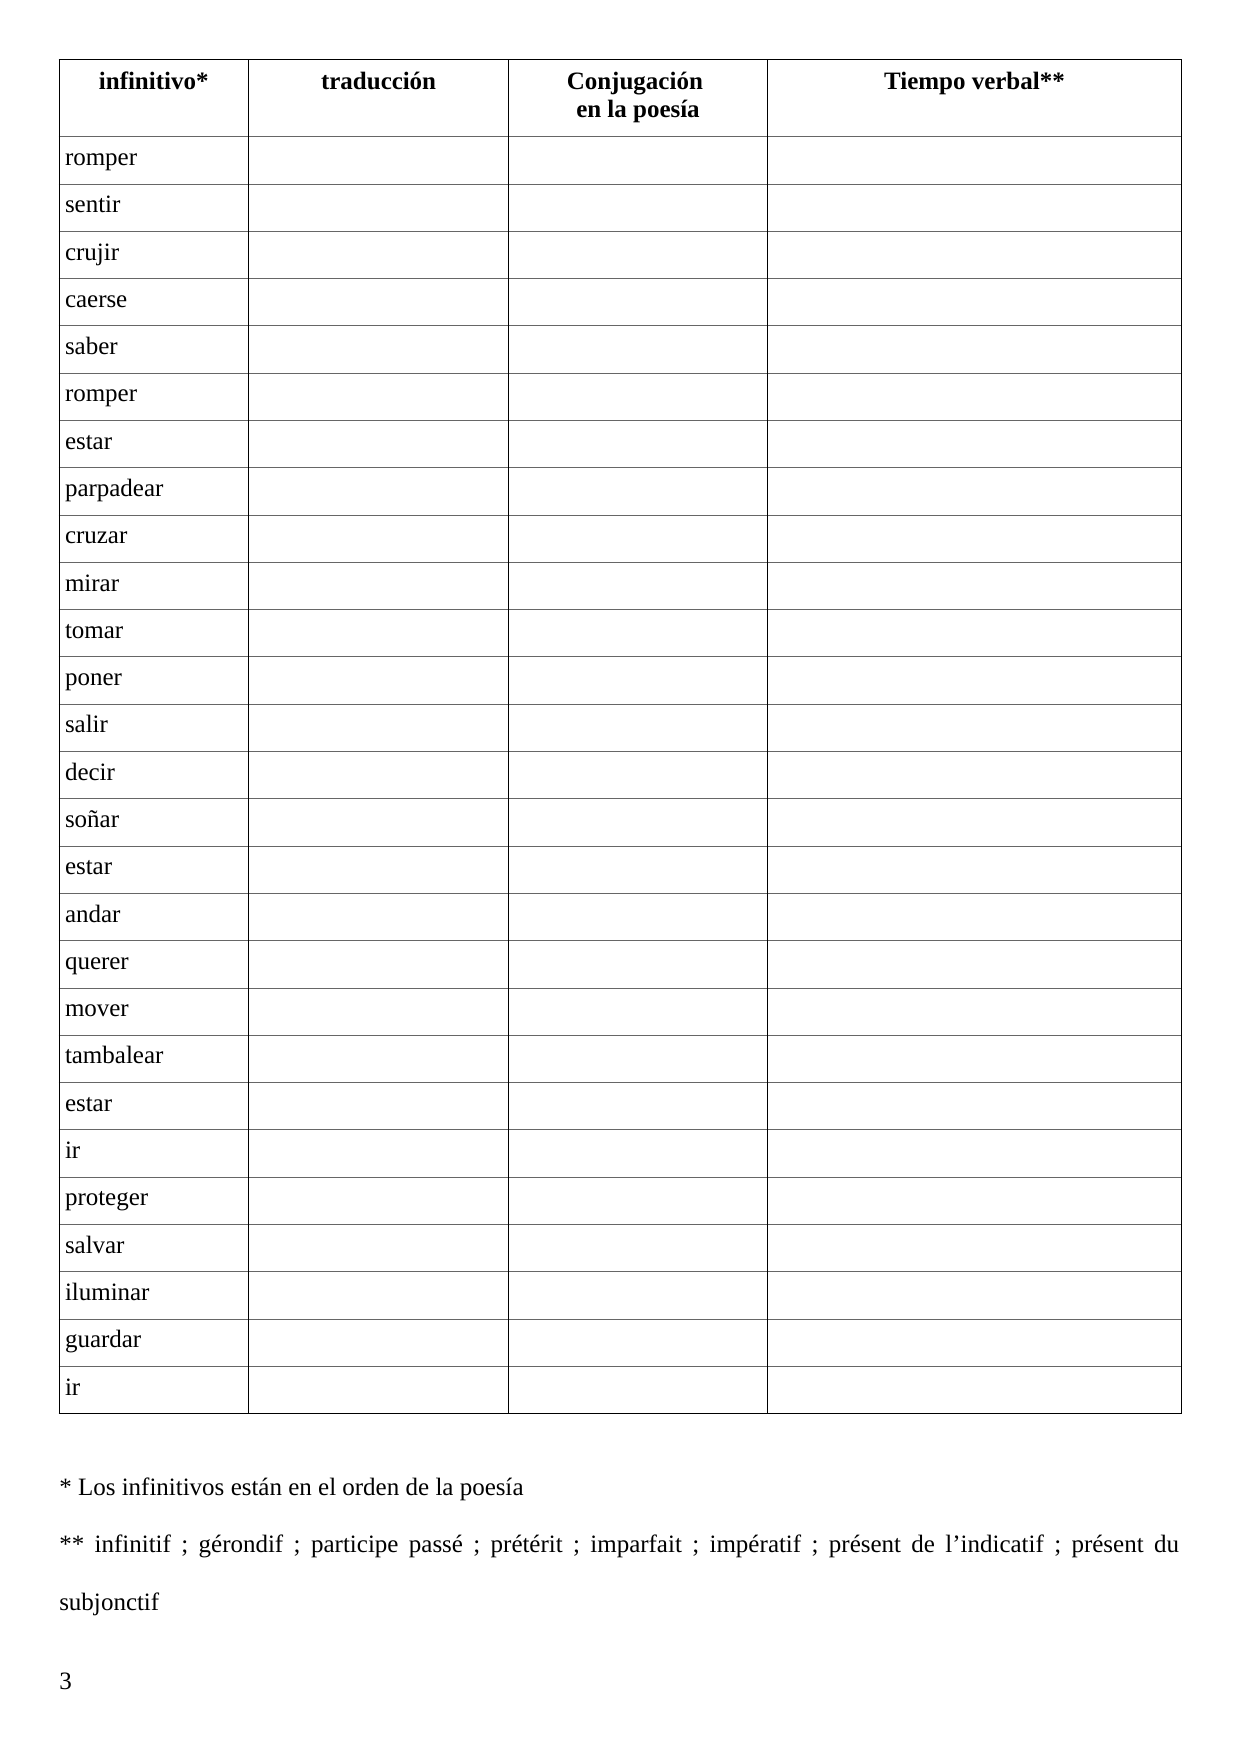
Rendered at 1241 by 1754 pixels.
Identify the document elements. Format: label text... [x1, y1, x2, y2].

table_cell [768, 705, 1181, 751]
table_cell mover [60, 989, 248, 1035]
table_cell [768, 1367, 1181, 1413]
table_cell [249, 1178, 508, 1224]
table_cell andar [60, 894, 248, 940]
table_cell [249, 232, 508, 278]
table_cell [509, 468, 767, 514]
table_cell [768, 1178, 1181, 1224]
table_cell [249, 1367, 508, 1413]
table_cell [249, 1130, 508, 1177]
table_cell [509, 610, 767, 656]
table_header Conjugación en la poesía [509, 60, 767, 136]
table_cell [509, 705, 767, 751]
table_cell [768, 421, 1181, 467]
table_cell ir [60, 1367, 248, 1413]
table_header Tiempo verbal** [768, 60, 1181, 136]
table_cell [509, 799, 767, 846]
table_cell [509, 894, 767, 940]
table_cell [249, 941, 508, 987]
table_cell [249, 989, 508, 1035]
table_cell [509, 563, 767, 609]
table_cell [768, 516, 1181, 562]
table_cell [509, 847, 767, 893]
table_cell ir [60, 1130, 248, 1177]
text ** infinitif ; gérondif ; participe passé ; prétérit ; imparfait ; impératif ; présent de l’indicatif ; présent du subjonctif [59, 1529, 1181, 1615]
table_cell [768, 941, 1181, 987]
table_cell [249, 279, 508, 325]
table_cell [249, 563, 508, 609]
table_cell [249, 185, 508, 231]
table_cell [249, 847, 508, 893]
table_cell soñar [60, 799, 248, 846]
table_cell [768, 1036, 1181, 1082]
table_cell [249, 894, 508, 940]
table_cell parpadear [60, 468, 248, 514]
table_cell querer [60, 941, 248, 987]
table_cell [509, 232, 767, 278]
table_cell [249, 1083, 508, 1129]
table_cell [509, 1367, 767, 1413]
table_cell [509, 752, 767, 798]
table_cell [509, 1178, 767, 1224]
table_cell [509, 279, 767, 325]
table_cell [249, 421, 508, 467]
table_cell [768, 1272, 1181, 1318]
table_cell [249, 137, 508, 183]
table_cell saber [60, 326, 248, 373]
table_cell [249, 657, 508, 704]
table_cell [509, 989, 767, 1035]
table_cell [768, 1320, 1181, 1366]
table_cell iluminar [60, 1272, 248, 1318]
table_cell [509, 941, 767, 987]
table_cell caerse [60, 279, 248, 325]
table_cell [509, 185, 767, 231]
table_cell proteger [60, 1178, 248, 1224]
table_cell [768, 847, 1181, 893]
table_cell [768, 752, 1181, 798]
table_cell [768, 1083, 1181, 1129]
table_cell [509, 1036, 767, 1082]
table_cell [249, 752, 508, 798]
table_cell [768, 1130, 1181, 1177]
table_cell [509, 1320, 767, 1366]
table_header traducción [249, 60, 508, 136]
table_cell romper [60, 374, 248, 420]
table_cell [768, 989, 1181, 1035]
table_cell poner [60, 657, 248, 704]
table_cell [249, 1320, 508, 1366]
table_cell mirar [60, 563, 248, 609]
table_cell [768, 610, 1181, 656]
table_cell [768, 468, 1181, 514]
table_cell romper [60, 137, 248, 183]
table_cell tambalear [60, 1036, 248, 1082]
table_cell crujir [60, 232, 248, 278]
table_cell [249, 1225, 508, 1271]
table_cell [509, 1272, 767, 1318]
table_cell [249, 468, 508, 514]
table_cell [249, 326, 508, 373]
table_cell [509, 421, 767, 467]
table_cell [509, 1083, 767, 1129]
table_cell [768, 1225, 1181, 1271]
table_cell [249, 1036, 508, 1082]
table_cell [509, 657, 767, 704]
table_header infinitivo* [60, 60, 248, 136]
table_cell [249, 1272, 508, 1318]
table_cell [768, 279, 1181, 325]
table_cell [249, 610, 508, 656]
table_cell [509, 374, 767, 420]
table_cell decir [60, 752, 248, 798]
table_cell sentir [60, 185, 248, 231]
text * Los infinitivos están en el orden de la poesía [59, 1472, 1181, 1500]
table_cell estar [60, 1083, 248, 1129]
table_cell [768, 563, 1181, 609]
table_cell [768, 894, 1181, 940]
table_cell estar [60, 847, 248, 893]
table_cell [249, 705, 508, 751]
table_cell guardar [60, 1320, 248, 1366]
table_cell salvar [60, 1225, 248, 1271]
table_cell tomar [60, 610, 248, 656]
table_cell [249, 516, 508, 562]
table_cell [509, 326, 767, 373]
table_cell [768, 799, 1181, 846]
table_cell [509, 1225, 767, 1271]
table_cell [768, 232, 1181, 278]
table_cell salir [60, 705, 248, 751]
table_cell [249, 374, 508, 420]
table_cell [768, 326, 1181, 373]
table_cell [768, 374, 1181, 420]
table_cell [249, 799, 508, 846]
table_cell [509, 1130, 767, 1177]
table_cell [768, 185, 1181, 231]
table_cell [509, 137, 767, 183]
table_cell [509, 516, 767, 562]
table_cell cruzar [60, 516, 248, 562]
table_cell [768, 657, 1181, 704]
table_cell [768, 137, 1181, 183]
table_cell estar [60, 421, 248, 467]
